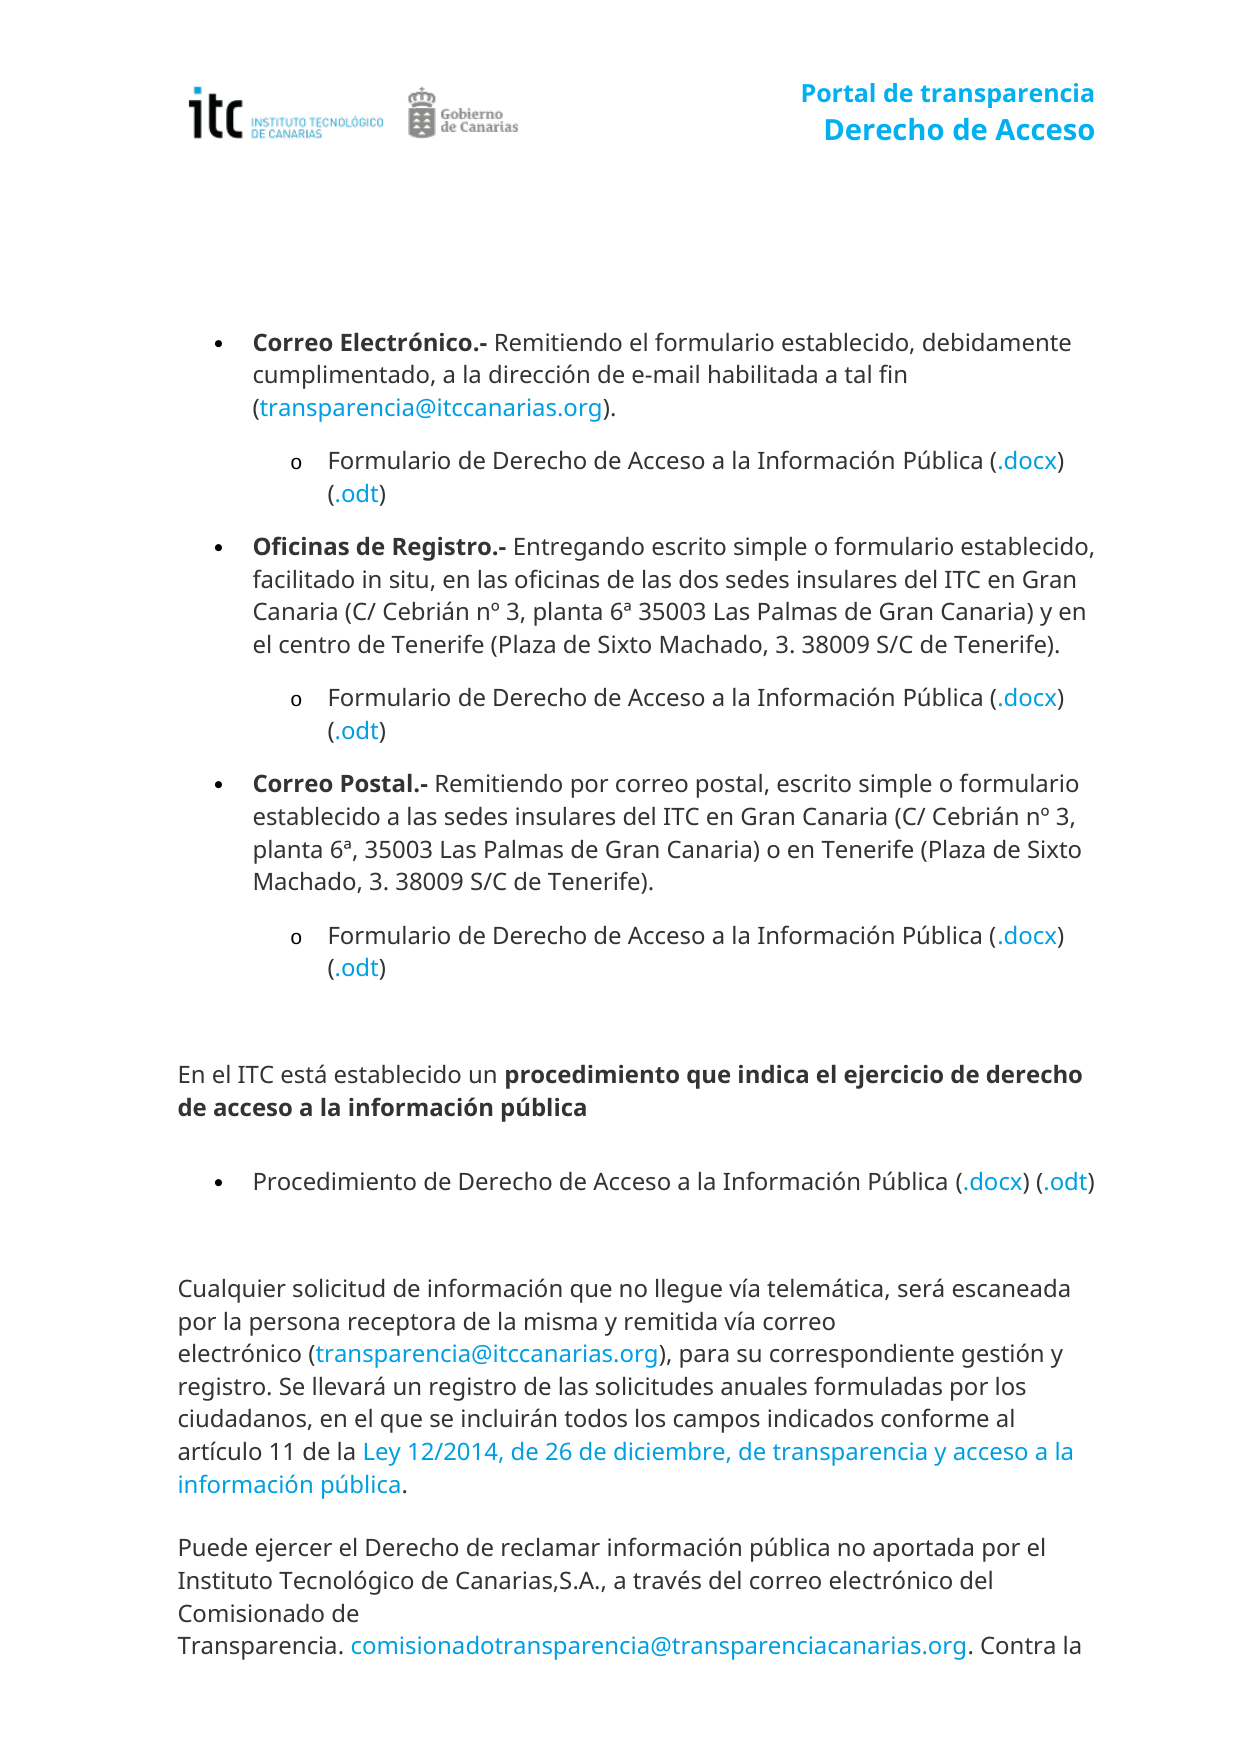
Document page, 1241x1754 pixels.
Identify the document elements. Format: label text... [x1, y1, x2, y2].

list Procedimiento de Derecho de Acceso a la Información Pública (.docx) (.odt) [215, 1165, 1107, 1197]
text Puede ejercer el Derecho de reclamar información pública no aportada por el Instituto Tecnológico de Canarias,S.A., a través del correo electrónico del Comisionado de Transparencia. comisionadotransparencia@transparenciacanarias.org. Contra la [177, 1531, 1107, 1662]
list Formulario de Derecho de Acceso a la Información Pública (.docx) (.odt) [290, 681, 1107, 746]
list Correo Electrónico.- Remitiendo el formulario establecido, debidamente cumplimentado, a la dirección de e-mail habilitada a tal fin (transparencia@itccanarias.org). [215, 325, 1107, 423]
list Oficinas de Registro.- Entregando escrito simple o formulario establecido, facilitado in situ, en las oficinas de las dos sedes insulares del ITC en Gran Canaria (C/ Cebrián nº 3, planta 6ª 35003 Las Palmas de Gran Canaria) y en el centro de Tenerife (Plaza de Sixto Machado, 3. 38009 S/C de Tenerife). [215, 530, 1107, 660]
list Formulario de Derecho de Acceso a la Información Pública (.docx) (.odt) [290, 444, 1107, 509]
text Cualquier solicitud de información que no llegue vía telemática, será escaneada por la persona receptora de la misma y remitida vía correo electrónico (transparencia@itccanarias.org), para su correspondiente gestión y registro. Se llevará un registro de las solicitudes anuales formuladas por los ciudadanos, en el que se incluirán todos los campos indicados conforme al artículo 11 de la Ley 12/2014, de 26 de diciembre, de transparencia y acceso a la información pública. [177, 1272, 1107, 1500]
list Formulario de Derecho de Acceso a la Información Pública (.docx) (.odt) [290, 918, 1107, 984]
text En el ITC está establecido un procedimiento que indica el ejercicio de derecho de acceso a la información pública [177, 1058, 1107, 1123]
list Correo Postal.- Remitiendo por correo postal, escrito simple o formulario establecido a las sedes insulares del ITC en Gran Canaria (C/ Cebrián nº 3, planta 6ª, 35003 Las Palmas de Gran Canaria) o en Tenerife (Plaza de Sixto Machado, 3. 38009 S/C de Tenerife). [215, 767, 1107, 898]
